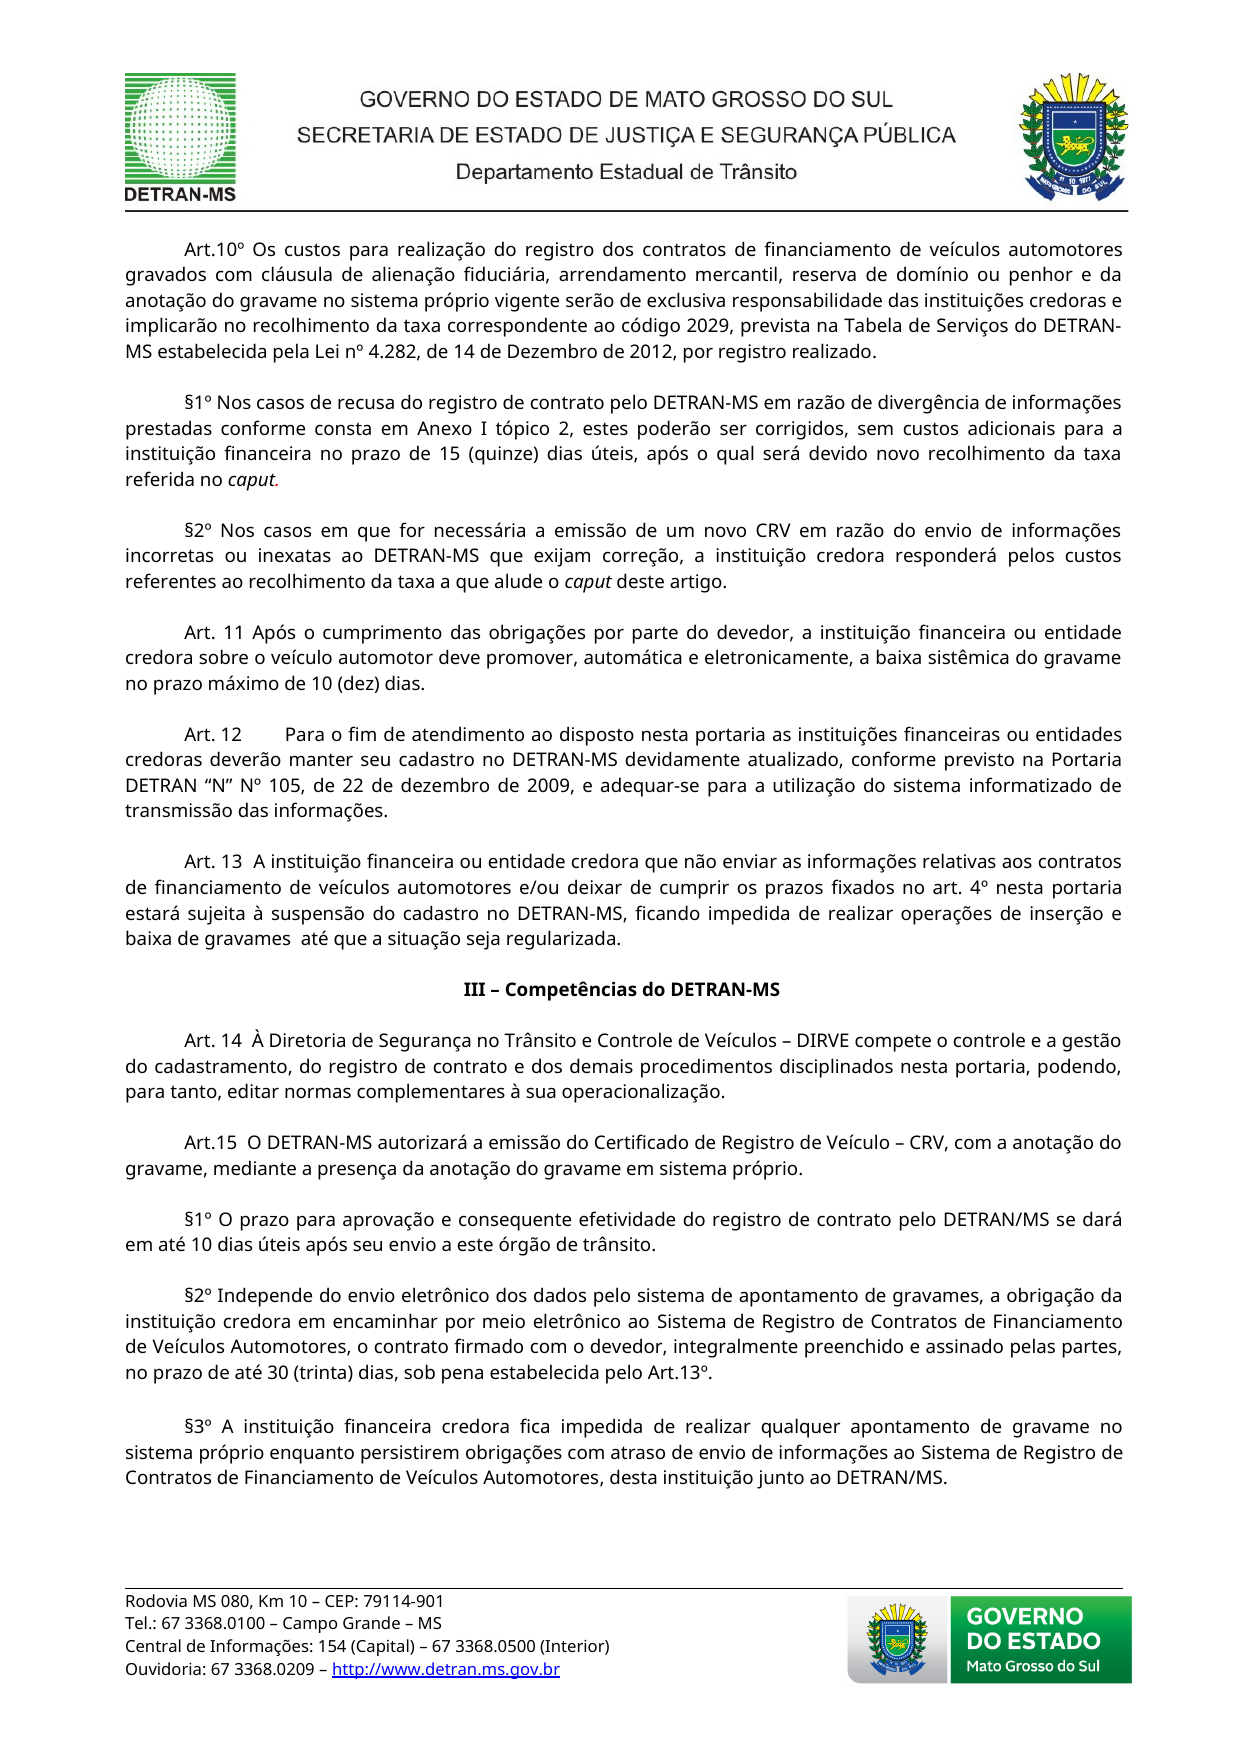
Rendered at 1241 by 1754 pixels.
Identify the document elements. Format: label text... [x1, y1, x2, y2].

text §3º A instituição financeira credora fica impedida de realizar qualquer apontamento de gravame no sistema próprio enquanto persistirem obrigações com atraso de envio de informações ao Sistema de Registro de Contratos de Financiamento de Veículos Automotores, desta instituição junto ao DETRAN/MS. [125, 1413, 1123, 1490]
text Art. 12 Para o fim de atendimento ao disposto nesta portaria as instituições financeiras ou entidades credoras deverão manter seu cadastro no DETRAN-MS devidamente atualizado, conforme previsto na Portaria DETRAN “N” Nº 105, de 22 de dezembro de 2009, e adequar-se para a utilização do sistema informatizado de transmissão das informações. [125, 721, 1123, 823]
picture [125, 73, 1129, 212]
text §1º Nos casos de recusa do registro de contrato pelo DETRAN-MS em razão de divergência de informações prestadas conforme consta em Anexo I tópico 2, estes poderão ser corrigidos, sem custos adicionais para a instituição financeira no prazo de 15 (quinze) dias úteis, após o qual será devido novo recolhimento da taxa referida no caput. [125, 389, 1123, 491]
text Art. 14 À Diretoria de Segurança no Trânsito e Controle de Veículos – DIRVE compete o controle e a gestão do cadastramento, do registro de contrato e dos demais procedimentos disciplinados nesta portaria, podendo, para tanto, editar normas complementares à sua operacionalização. [125, 1027, 1123, 1104]
text Art.15 O DETRAN-MS autorizará a emissão do Certificado de Registro de Veículo – CRV, com a anotação do gravame, mediante a presença da anotação do gravame em sistema próprio. [125, 1129, 1123, 1181]
text §1º O prazo para aprovação e consequente efetividade do registro de contrato pelo DETRAN/MS se dará em até 10 dias úteis após seu envio a este órgão de trânsito. [125, 1206, 1123, 1257]
text III – Competências do DETRAN-MS [125, 976, 1123, 1002]
picture [843, 1592, 1136, 1687]
text §2º Independe do envio eletrônico dos dados pelo sistema de apontamento de gravames, a obrigação da instituição credora em encaminhar por meio eletrônico ao Sistema de Registro de Contratos de Financiamento de Veículos Automotores, o contrato firmado com o devedor, integralmente preenchido e assinado pelas partes, no prazo de até 30 (trinta) dias, sob pena estabelecida pelo Art.13º. [125, 1283, 1123, 1385]
text Art. 13 A instituição financeira ou entidade credora que não enviar as informações relativas aos contratos de financiamento de veículos automotores e/ou deixar de cumprir os prazos fixados no art. 4º nesta portaria estará sujeita à suspensão do cadastro no DETRAN-MS, ficando impedida de realizar operações de inserção e baixa de gravames até que a situação seja regularizada. [125, 849, 1123, 951]
text §2º Nos casos em que for necessária a emissão de um novo CRV em razão do envio de informações incorretas ou inexatas ao DETRAN-MS que exijam correção, a instituição credora responderá pelos custos referentes ao recolhimento da taxa a que alude o caput deste artigo. [125, 517, 1123, 593]
text Art.10º Os custos para realização do registro dos contratos de financiamento de veículos automotores gravados com cláusula de alienação fiduciária, arrendamento mercantil, reserva de domínio ou penhor e da anotação do gravame no sistema próprio vigente serão de exclusiva responsabilidade das instituições credoras e implicarão no recolhimento da taxa correspondente ao código 2029, prevista na Tabela de Serviços do DETRAN-MS estabelecida pela Lei nº 4.282, de 14 de Dezembro de 2012, por registro realizado. [125, 236, 1123, 364]
text Art. 11 Após o cumprimento das obrigações por parte do devedor, a instituição financeira ou entidade credora sobre o veículo automotor deve promover, automática e eletronicamente, a baixa sistêmica do gravame no prazo máximo de 10 (dez) dias. [125, 619, 1123, 696]
